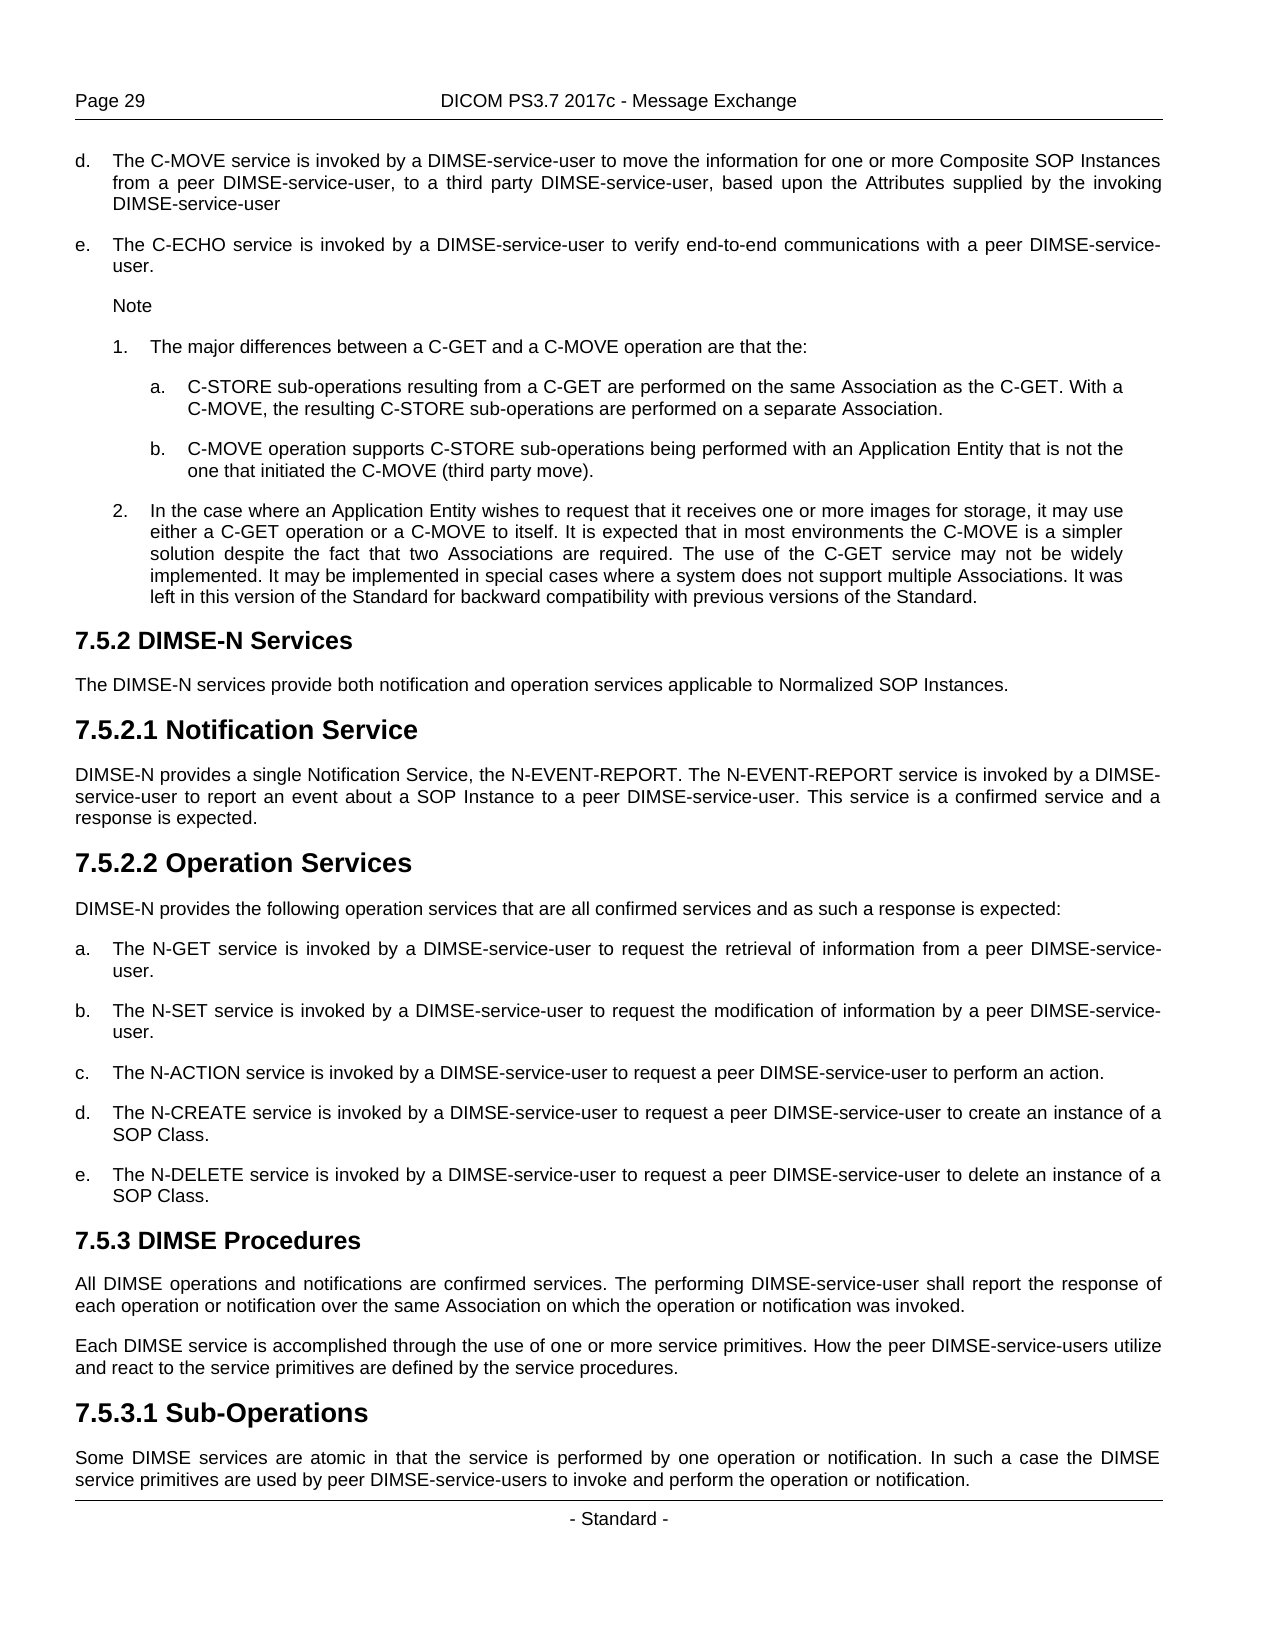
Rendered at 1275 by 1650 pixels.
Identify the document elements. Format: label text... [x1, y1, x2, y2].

list The N-DELETE service is invoked by a DIMSE-service-user to request a peer DIMSE-service-user to delete an instance of a SOP Class. [75, 1164, 1162, 1207]
list C-MOVE operation supports C-STORE sub-operations being performed with an Application Entity that is not the one that initiated the C-MOVE (third party move). [150, 438, 1125, 481]
list The major differences between a C-GET and a C-MOVE operation are that the: [112, 336, 1125, 357]
text 7.5.2 DIMSE-N Services [75, 626, 1162, 655]
list In the case where an Application Entity wishes to request that it receives one or more images for storage, it may use either a C-GET operation or a C-MOVE to itself. It is expected that in most environments the C-MOVE is a simpler solution despite the fact that two Associations are required. The use of the C-GET service may not be widely implemented. It may be implemented in special cases where a system does not support multiple Associations. It was left in this version of the Standard for backward compatibility with previous versions of the Standard. [112, 500, 1125, 607]
list The C-ECHO service is invoked by a DIMSE-service-user to verify end-to-end communications with a peer DIMSE-service-user. [75, 233, 1162, 277]
text 7.5.2.1 Notification Service [75, 714, 1162, 745]
text DIMSE-N provides a single Notification Service, the N-EVENT-REPORT. The N-EVENT-REPORT service is invoked by a DIMSE-service-user to report an event about a SOP Instance to a peer DIMSE-service-user. This service is a confirmed service and a response is expected. [75, 764, 1162, 829]
list C-STORE sub-operations resulting from a C-GET are performed on the same Association as the C-GET. With a C-MOVE, the resulting C-STORE sub-operations are performed on a separate Association. [150, 376, 1125, 419]
list The C-MOVE service is invoked by a DIMSE-service-user to move the information for one or more Composite SOP Instances from a peer DIMSE-service-user, to a third party DIMSE-service-user, based upon the Attributes supplied by the invoking DIMSE-service-user [75, 150, 1162, 215]
text Note [112, 295, 1125, 317]
text DIMSE-N provides the following operation services that are all confirmed services and as such a response is expected: [75, 897, 1162, 919]
text 7.5.2.2 Operation Services [75, 847, 1162, 879]
text The DIMSE-N services provide both notification and operation services applicable to Normalized SOP Instances. [75, 674, 1162, 695]
text 7.5.3 DIMSE Procedures [75, 1226, 1162, 1254]
text Each DIMSE service is accomplished through the use of one or more service primitives. How the peer DIMSE-service-users utilize and react to the service primitives are defined by the service procedures. [75, 1335, 1162, 1378]
list The N-GET service is invoked by a DIMSE-service-user to request the retrieval of information from a peer DIMSE-service-user. [75, 938, 1162, 981]
list The N-SET service is invoked by a DIMSE-service-user to request the modification of information by a peer DIMSE-service-user. [75, 1000, 1162, 1043]
text All DIMSE operations and notifications are confirmed services. The performing DIMSE-service-user shall report the response of each operation or notification over the same Association on which the operation or notification was invoked. [75, 1273, 1162, 1316]
list The N-ACTION service is invoked by a DIMSE-service-user to request a peer DIMSE-service-user to perform an action. [75, 1062, 1162, 1083]
text 7.5.3.1 Sub-Operations [75, 1397, 1162, 1428]
list The N-CREATE service is invoked by a DIMSE-service-user to request a peer DIMSE-service-user to create an instance of a SOP Class. [75, 1102, 1162, 1145]
text Some DIMSE services are atomic in that the service is performed by one operation or notification. In such a case the DIMSE service primitives are used by peer DIMSE-service-users to invoke and perform the operation or notification. [75, 1447, 1162, 1490]
